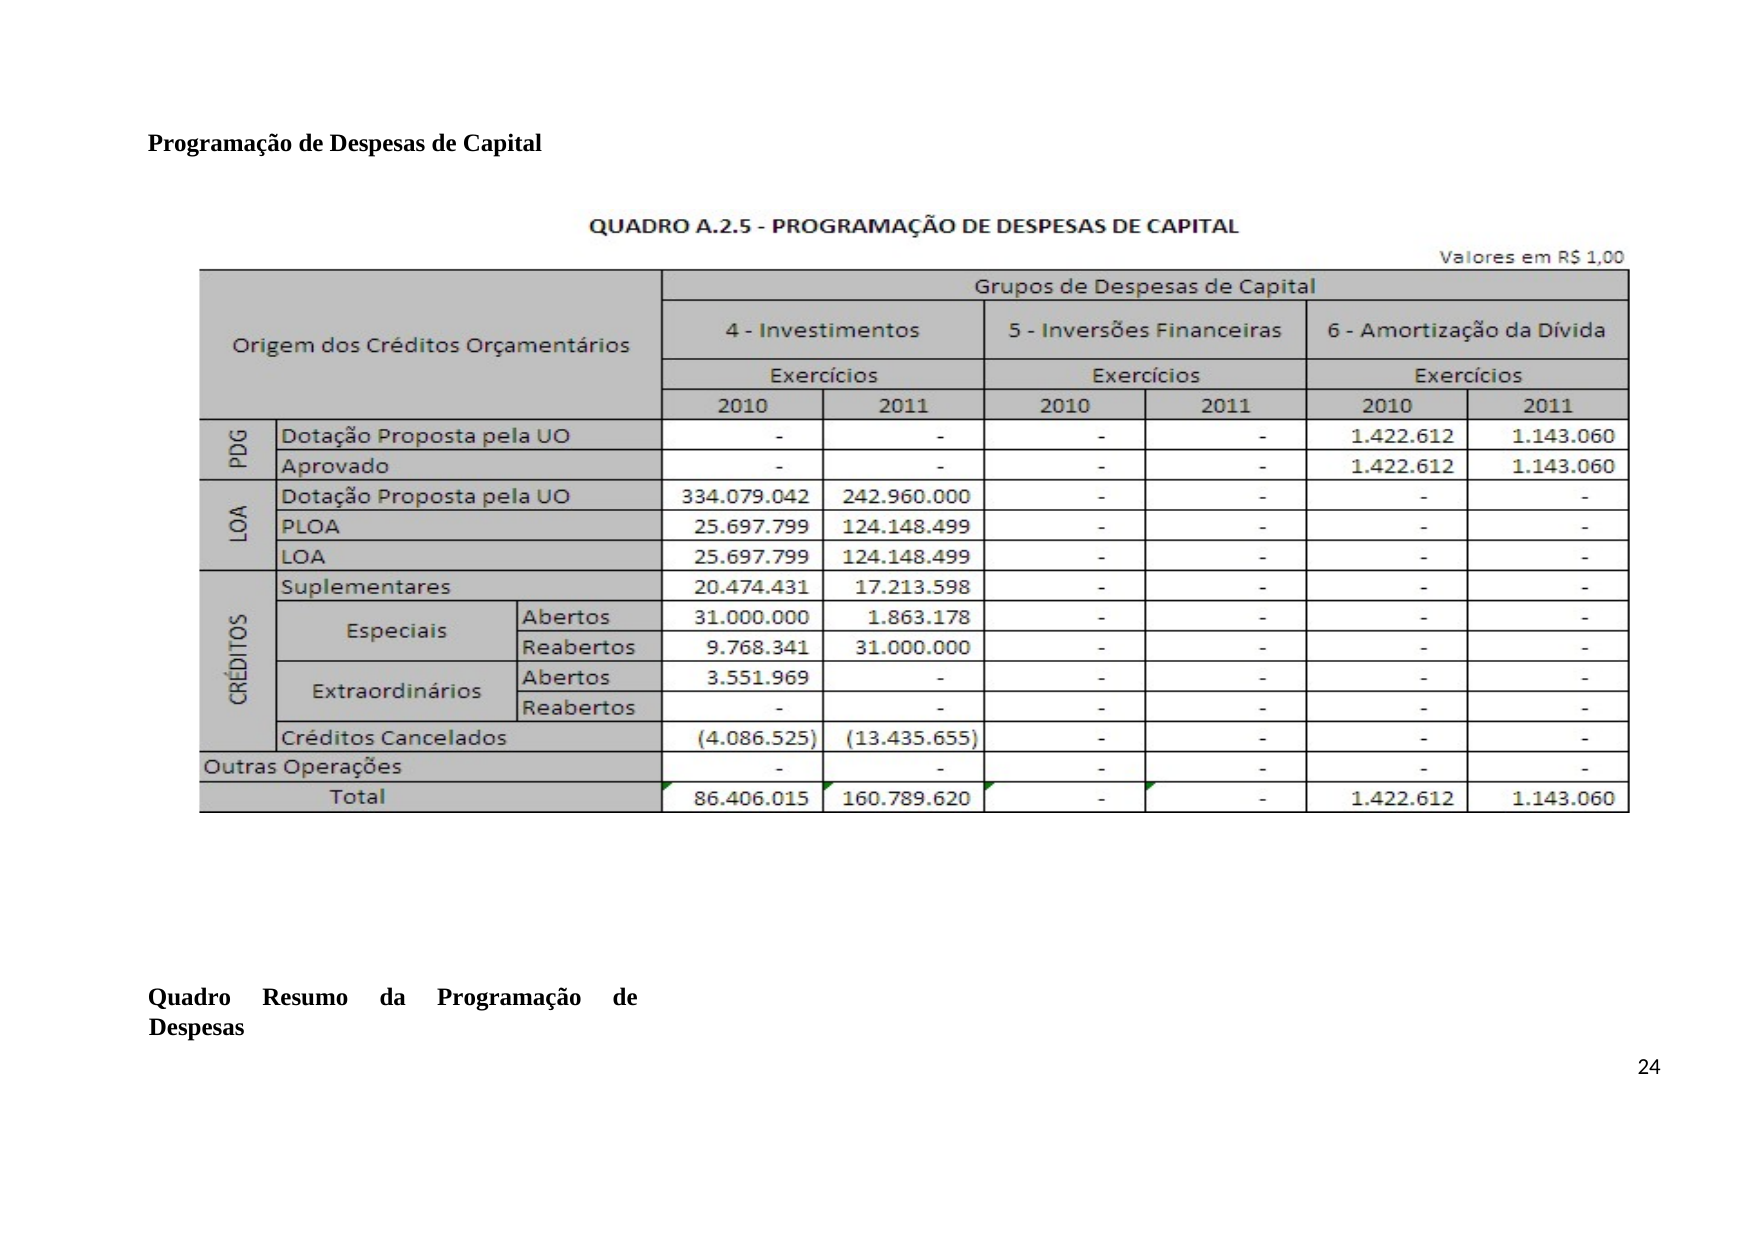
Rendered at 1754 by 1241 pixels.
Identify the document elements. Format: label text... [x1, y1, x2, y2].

text Quadro Resumo da Programação de Despesas [148, 982, 638, 1040]
text Programação de Despesas de Capital [148, 128, 638, 157]
